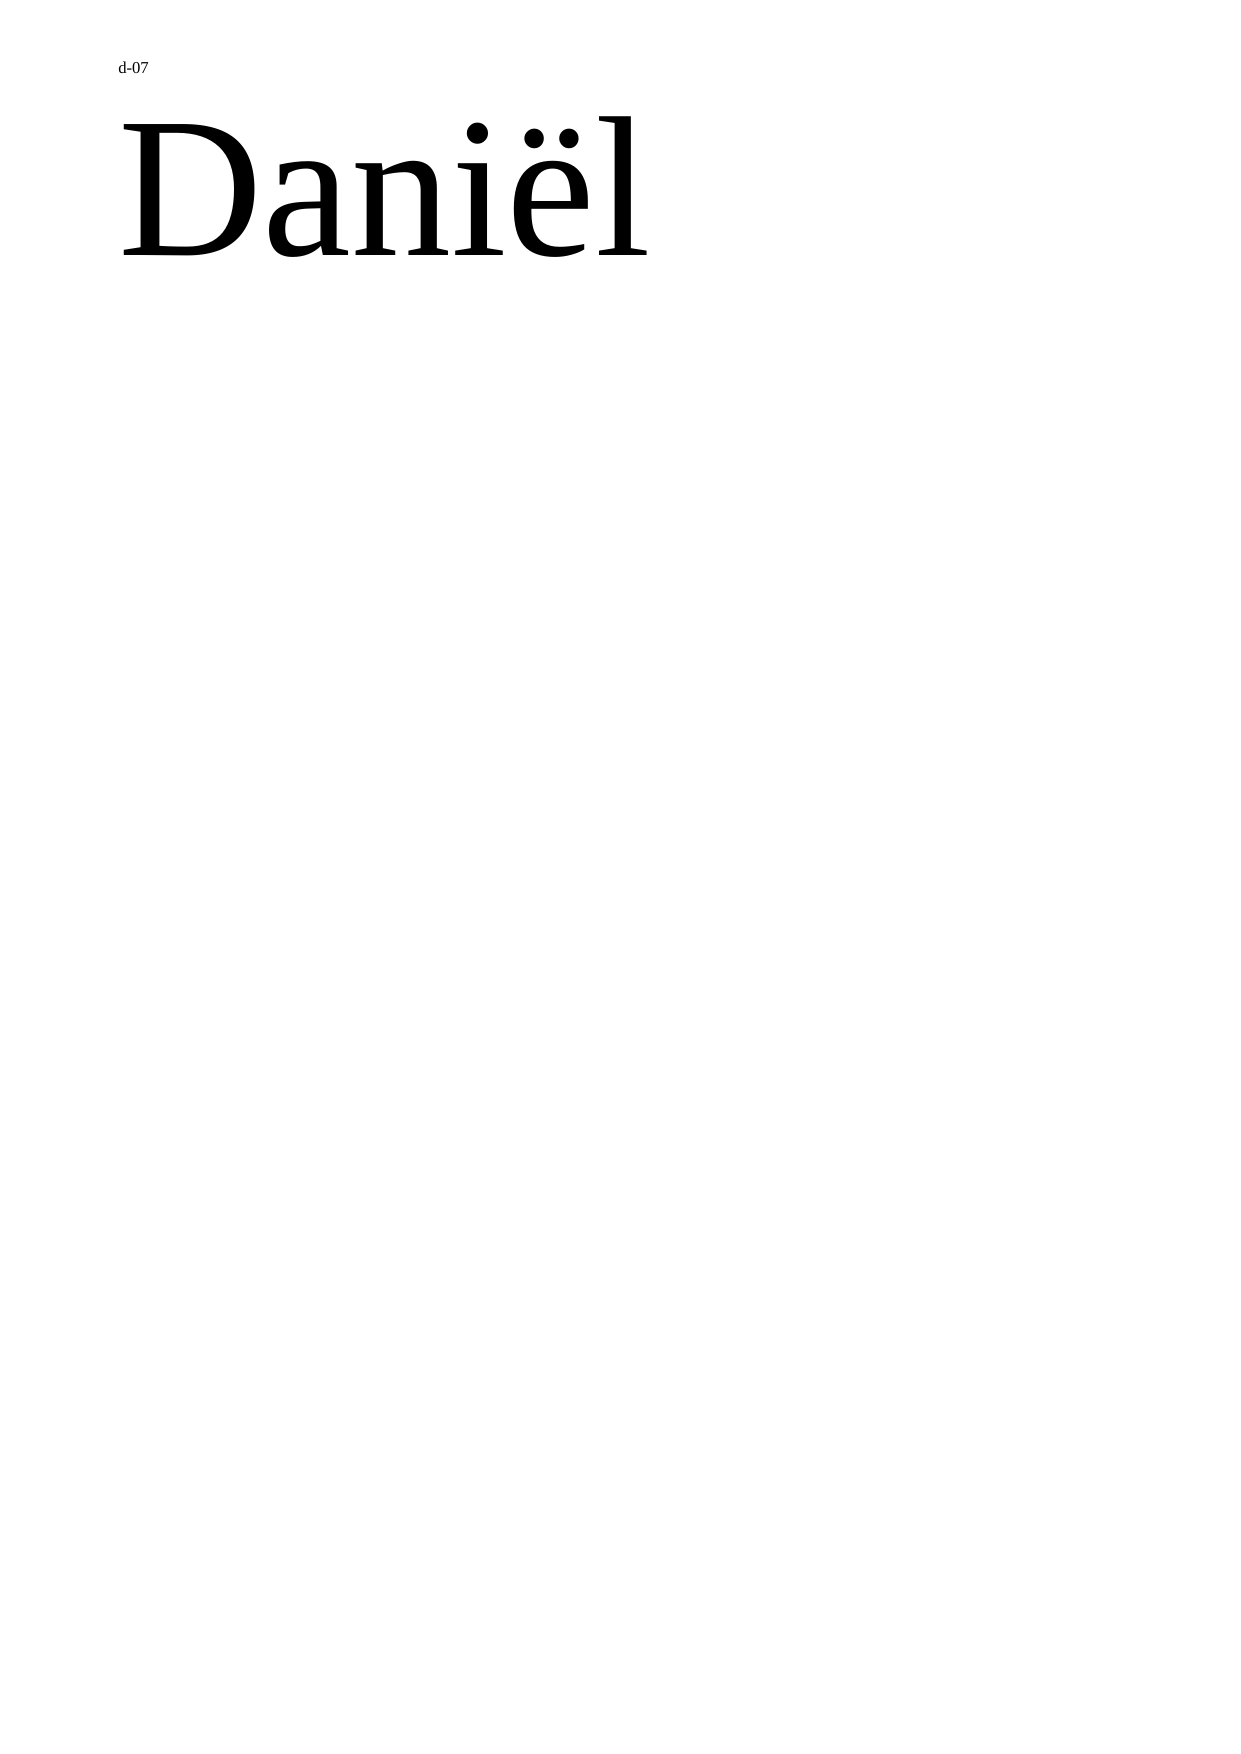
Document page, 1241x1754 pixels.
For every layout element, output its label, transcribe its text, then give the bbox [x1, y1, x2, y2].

text Daniël [118, 77, 1122, 299]
text d-07 [118, 59, 1122, 77]
